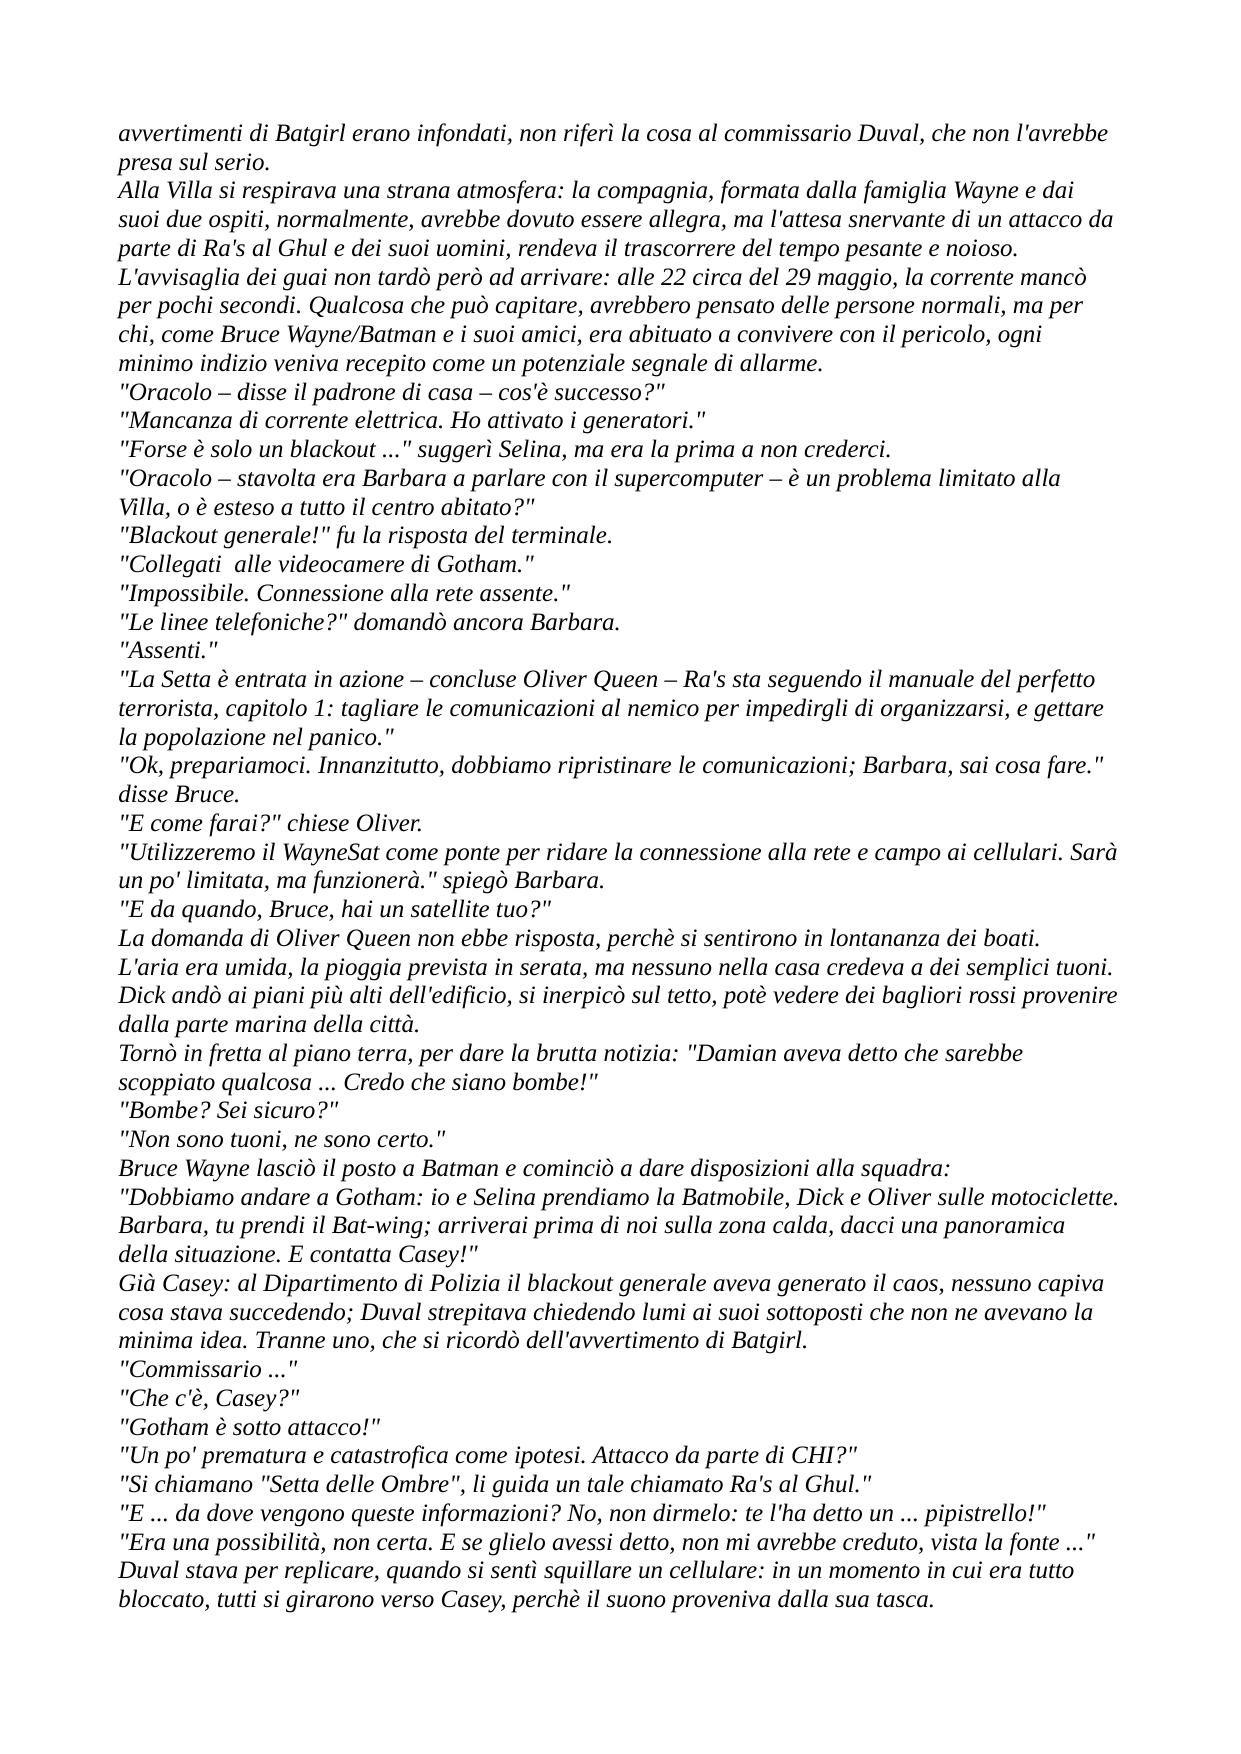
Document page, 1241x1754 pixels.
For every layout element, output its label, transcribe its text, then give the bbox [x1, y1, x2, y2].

text "Bombe? Sei sicuro?" [118, 1096, 1122, 1124]
text "Dobbiamo andare a Gotham: io e Selina prendiamo la Batmobile, Dick e Oliver sulle motociclette. Barbara, tu prendi il Bat-wing; arriverai prima di noi sulla zona calda, dacci una panoramica della situazione. E contatta Casey!" [118, 1182, 1122, 1268]
text avvertimenti di Batgirl erano infondati, non riferì la cosa al commissario Duval, che non l'avrebbe presa sul serio. [118, 118, 1122, 176]
text "Oracolo – disse il padrone di casa – cos'è successo?" [118, 377, 1122, 406]
text Alla Villa si respirava una strana atmosfera: la compagnia, formata dalla famiglia Wayne e dai suoi due ospiti, normalmente, avrebbe dovuto essere allegra, ma l'attesa snervante di un attacco da parte di Ra's al Ghul e dei suoi uomini, rendeva il trascorrere del tempo pesante e noioso. [118, 176, 1122, 262]
text Duval stava per replicare, quando si sentì squillare un cellulare: in un momento in cui era tutto bloccato, tutti si girarono verso Casey, perchè il suono proveniva dalla sua tasca. [118, 1556, 1122, 1613]
text "Che c'è, Casey?" [118, 1383, 1122, 1412]
text "La Setta è entrata in azione – concluse Oliver Queen – Ra's sta seguendo il manuale del perfetto terrorista, capitolo 1: tagliare le comunicazioni al nemico per impedirgli di organizzarsi, e gettare la popolazione nel panico." [118, 664, 1122, 751]
text "Blackout generale!" fu la risposta del terminale. [118, 521, 1122, 549]
text "Ok, prepariamoci. Innanzitutto, dobbiamo ripristinare le comunicazioni; Barbara, sai cosa fare." [118, 751, 1122, 779]
text "E come farai?" chiese Oliver. [118, 808, 1122, 837]
text "Oracolo – stavolta era Barbara a parlare con il supercomputer – è un problema limitato alla Villa, o è esteso a tutto il centro abitato?" [118, 463, 1122, 521]
text Bruce Wayne lasciò il posto a Batman e cominciò a dare disposizioni alla squadra: [118, 1153, 1122, 1182]
text "Assenti." [118, 636, 1122, 664]
text "Mancanza di corrente elettrica. Ho attivato i generatori." [118, 406, 1122, 434]
text L'aria era umida, la pioggia prevista in serata, ma nessuno nella casa credeva a dei semplici tuoni. [118, 952, 1122, 981]
text Tornò in fretta al piano terra, per dare la brutta notizia: "Damian aveva detto che sarebbe scoppiato qualcosa ... Credo che siano bombe!" [118, 1038, 1122, 1096]
text "Commissario ..." [118, 1354, 1122, 1383]
text "Forse è solo un blackout ..." suggerì Selina, ma era la prima a non crederci. [118, 434, 1122, 463]
text La domanda di Oliver Queen non ebbe risposta, perchè si sentirono in lontananza dei boati. [118, 923, 1122, 952]
text "Utilizzeremo il WayneSat come ponte per ridare la connessione alla rete e campo ai cellulari. Sarà un po' limitata, ma funzionerà." spiegò Barbara. [118, 837, 1122, 894]
text Dick andò ai piani più alti dell'edificio, si inerpicò sul tetto, potè vedere dei bagliori rossi provenire dalla parte marina della città. [118, 981, 1122, 1038]
text "Si chiamano "Setta delle Ombre", li guida un tale chiamato Ra's al Ghul." [118, 1469, 1122, 1498]
text disse Bruce. [118, 779, 1122, 808]
text "Gotham è sotto attacco!" [118, 1412, 1122, 1441]
text "Le linee telefoniche?" domandò ancora Barbara. [118, 607, 1122, 636]
text "Era una possibilità, non certa. E se glielo avessi detto, non mi avrebbe creduto, vista la fonte ..." [118, 1527, 1122, 1556]
text Già Casey: al Dipartimento di Polizia il blackout generale aveva generato il caos, nessuno capiva cosa stava succedendo; Duval strepitava chiedendo lumi ai suoi sottoposti che non ne avevano la minima idea. Tranne uno, che si ricordò dell'avvertimento di Batgirl. [118, 1268, 1122, 1354]
text "E ... da dove vengono queste informazioni? No, non dirmelo: te l'ha detto un ... pipistrello!" [118, 1498, 1122, 1527]
text "E da quando, Bruce, hai un satellite tuo?" [118, 894, 1122, 923]
text "Collegati alle videocamere di Gotham." [118, 549, 1122, 578]
text L'avvisaglia dei guai non tardò però ad arrivare: alle 22 circa del 29 maggio, la corrente mancò per pochi secondi. Qualcosa che può capitare, avrebbero pensato delle persone normali, ma per chi, come Bruce Wayne/Batman e i suoi amici, era abituato a convivere con il pericolo, ogni minimo indizio veniva recepito come un potenziale segnale di allarme. [118, 262, 1122, 377]
text "Un po' prematura e catastrofica come ipotesi. Attacco da parte di CHI?" [118, 1441, 1122, 1469]
text "Non sono tuoni, ne sono certo." [118, 1124, 1122, 1153]
text "Impossibile. Connessione alla rete assente." [118, 578, 1122, 607]
